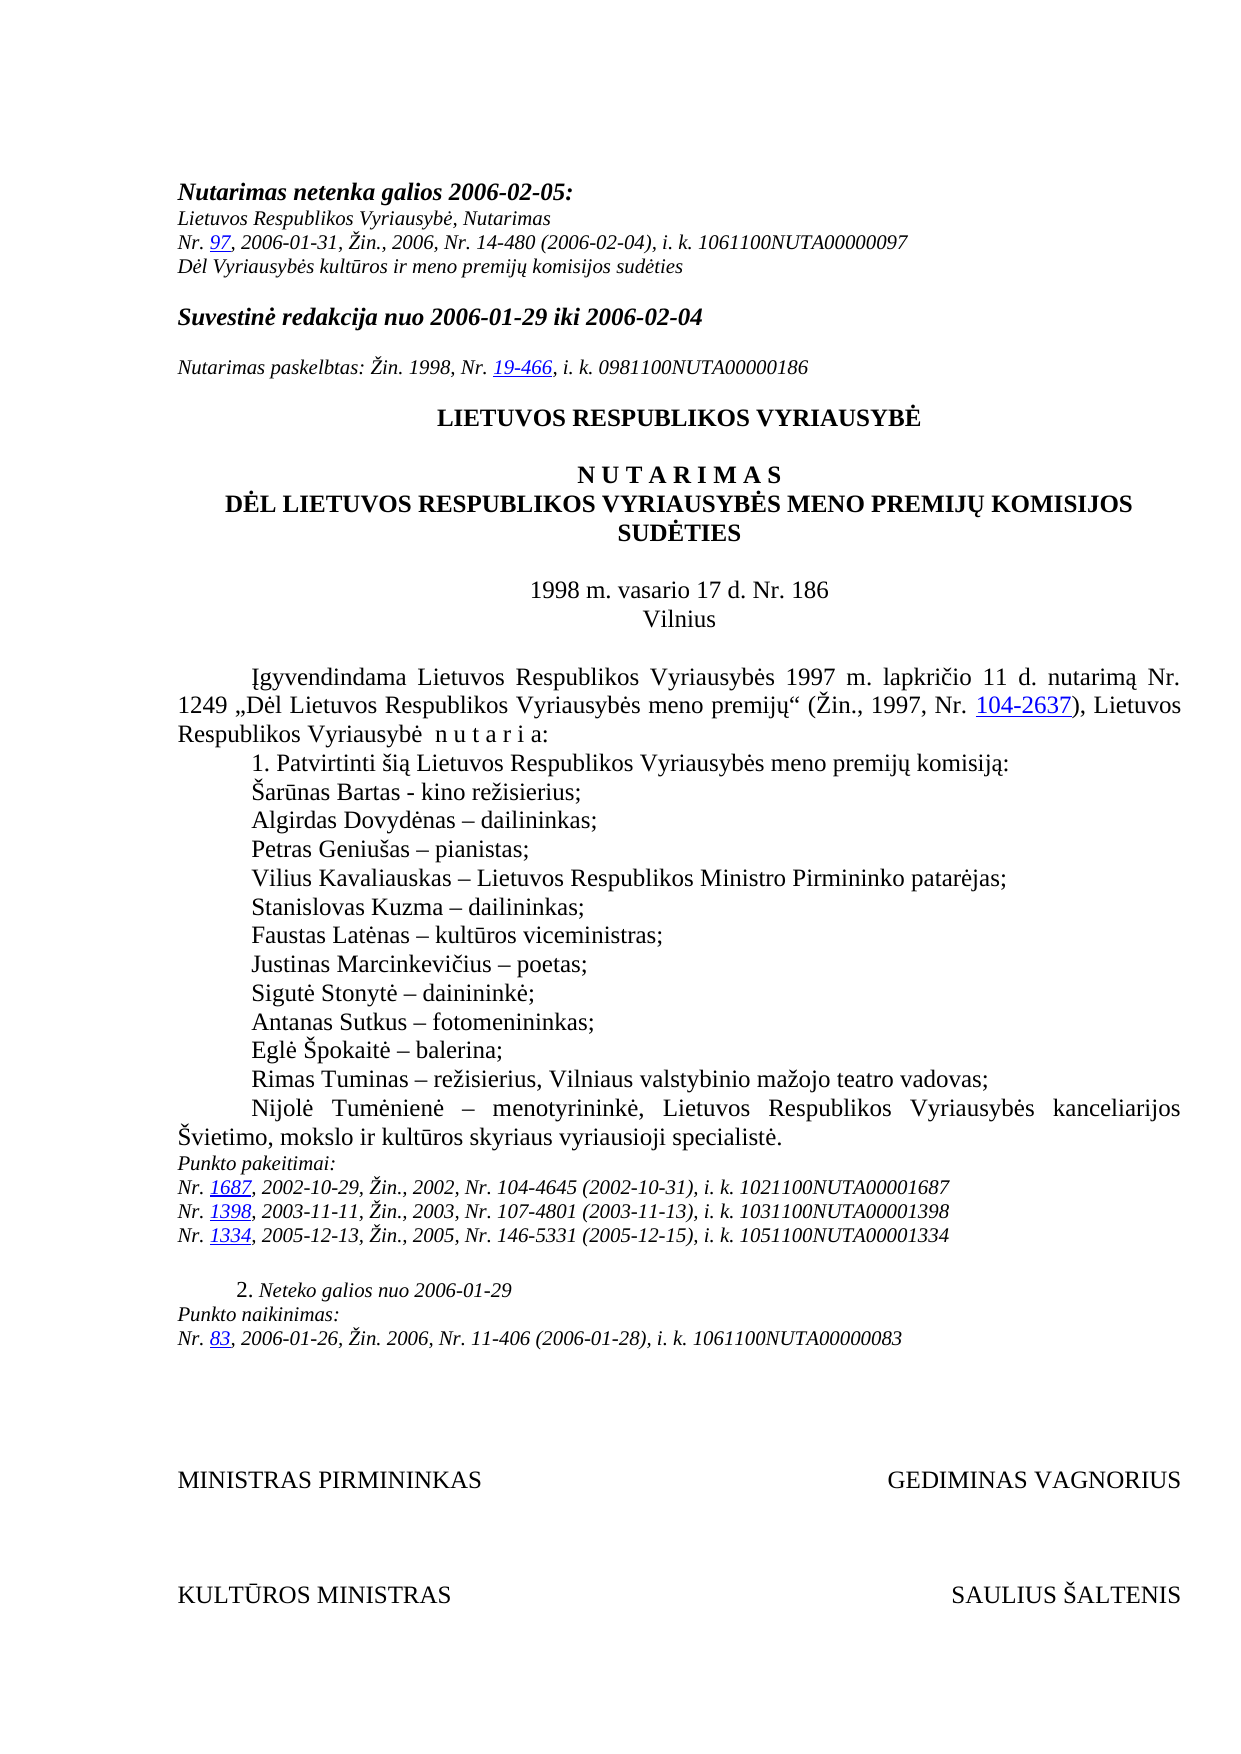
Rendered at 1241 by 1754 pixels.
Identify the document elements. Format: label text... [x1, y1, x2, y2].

text 1998 m. vasario 17 d. Nr. 186 [177, 576, 1181, 604]
text Dėl Vyriausybės kultūros ir meno premijų komisijos sudėties [177, 254, 1181, 278]
text Nr. 1334, 2005-12-13, Žin., 2005, Nr. 146-5331 (2005-12-15), i. k. 1051100NUTA00001334 [177, 1223, 1181, 1247]
text Punkto naikinimas: [177, 1302, 1181, 1326]
text 1. Patvirtinti šią Lietuvos Respublikos Vyriausybės meno premijų komisiją: [177, 748, 1181, 777]
text MINISTRAS PIRMININKAS GEDIMINAS VAGNORIUS [177, 1465, 1181, 1494]
text Justinas Marcinkevičius – poetas; [177, 949, 1181, 978]
text Nijolė Tumėnienė – menotyrininkė, Lietuvos Respublikos Vyriausybės kanceliarijos Švietimo, mokslo ir kultūros skyriaus vyriausioji specialistė. [177, 1093, 1181, 1151]
text KULTŪROS MINISTRAS SAULIUS ŠALTENIS [177, 1580, 1181, 1609]
text Petras Geniušas – pianistas; [177, 834, 1181, 863]
text DĖL LIETUVOS RESPUBLIKOS VYRIAUSYBĖS MENO PREMIJŲ KOMISIJOS SUDĖTIES [177, 489, 1181, 547]
text Punkto pakeitimai: [177, 1151, 1181, 1175]
text Lietuvos Respublikos Vyriausybė, Nutarimas [177, 206, 1181, 230]
text Nr. 1398, 2003-11-11, Žin., 2003, Nr. 107-4801 (2003-11-13), i. k. 1031100NUTA00001398 [177, 1199, 1181, 1223]
text Nr. 1687, 2002-10-29, Žin., 2002, Nr. 104-4645 (2002-10-31), i. k. 1021100NUTA00001687 [177, 1175, 1181, 1199]
text Sigutė Stonytė – dainininkė; [177, 978, 1181, 1007]
text LIETUVOS RESPUBLIKOS VYRIAUSYBĖ [177, 403, 1181, 432]
text Vilnius [177, 604, 1181, 633]
text Eglė Špokaitė – balerina; [177, 1036, 1181, 1064]
text Algirdas Dovydėnas – dailininkas; [177, 806, 1181, 834]
text Nutarimas netenka galios 2006-02-05: [177, 177, 1181, 206]
text Įgyvendindama Lietuvos Respublikos Vyriausybės 1997 m. lapkričio 11 d. nutarimą Nr. 1249 „Dėl Lietuvos Respublikos Vyriausybės meno premijų“ (Žin., 1997, Nr. 104-2637), Lietuvos Respublikos Vyriausybė nutaria: [177, 662, 1181, 748]
text Nr. 97, 2006-01-31, Žin., 2006, Nr. 14-480 (2006-02-04), i. k. 1061100NUTA00000097 [177, 230, 1181, 254]
text N U T A R I M A S [177, 461, 1181, 489]
text Nr. 83, 2006-01-26, Žin. 2006, Nr. 11-406 (2006-01-28), i. k. 1061100NUTA00000083 [177, 1326, 1181, 1350]
text Vilius Kavaliauskas – Lietuvos Respublikos Ministro Pirmininko patarėjas; [177, 863, 1181, 892]
text Antanas Sutkus – fotomenininkas; [177, 1007, 1181, 1036]
text 2. Neteko galios nuo 2006-01-29 [177, 1276, 1181, 1302]
text Stanislovas Kuzma – dailininkas; [177, 892, 1181, 921]
text Rimas Tuminas – režisierius, Vilniaus valstybinio mažojo teatro vadovas; [177, 1064, 1181, 1093]
text Faustas Latėnas – kultūros viceministras; [177, 921, 1181, 949]
text Suvestinė redakcija nuo 2006-01-29 iki 2006-02-04 [177, 302, 1181, 331]
text Nutarimas paskelbtas: Žin. 1998, Nr. 19-466, i. k. 0981100NUTA00000186 [177, 355, 1181, 379]
text Šarūnas Bartas - kino režisierius; [177, 777, 1181, 806]
